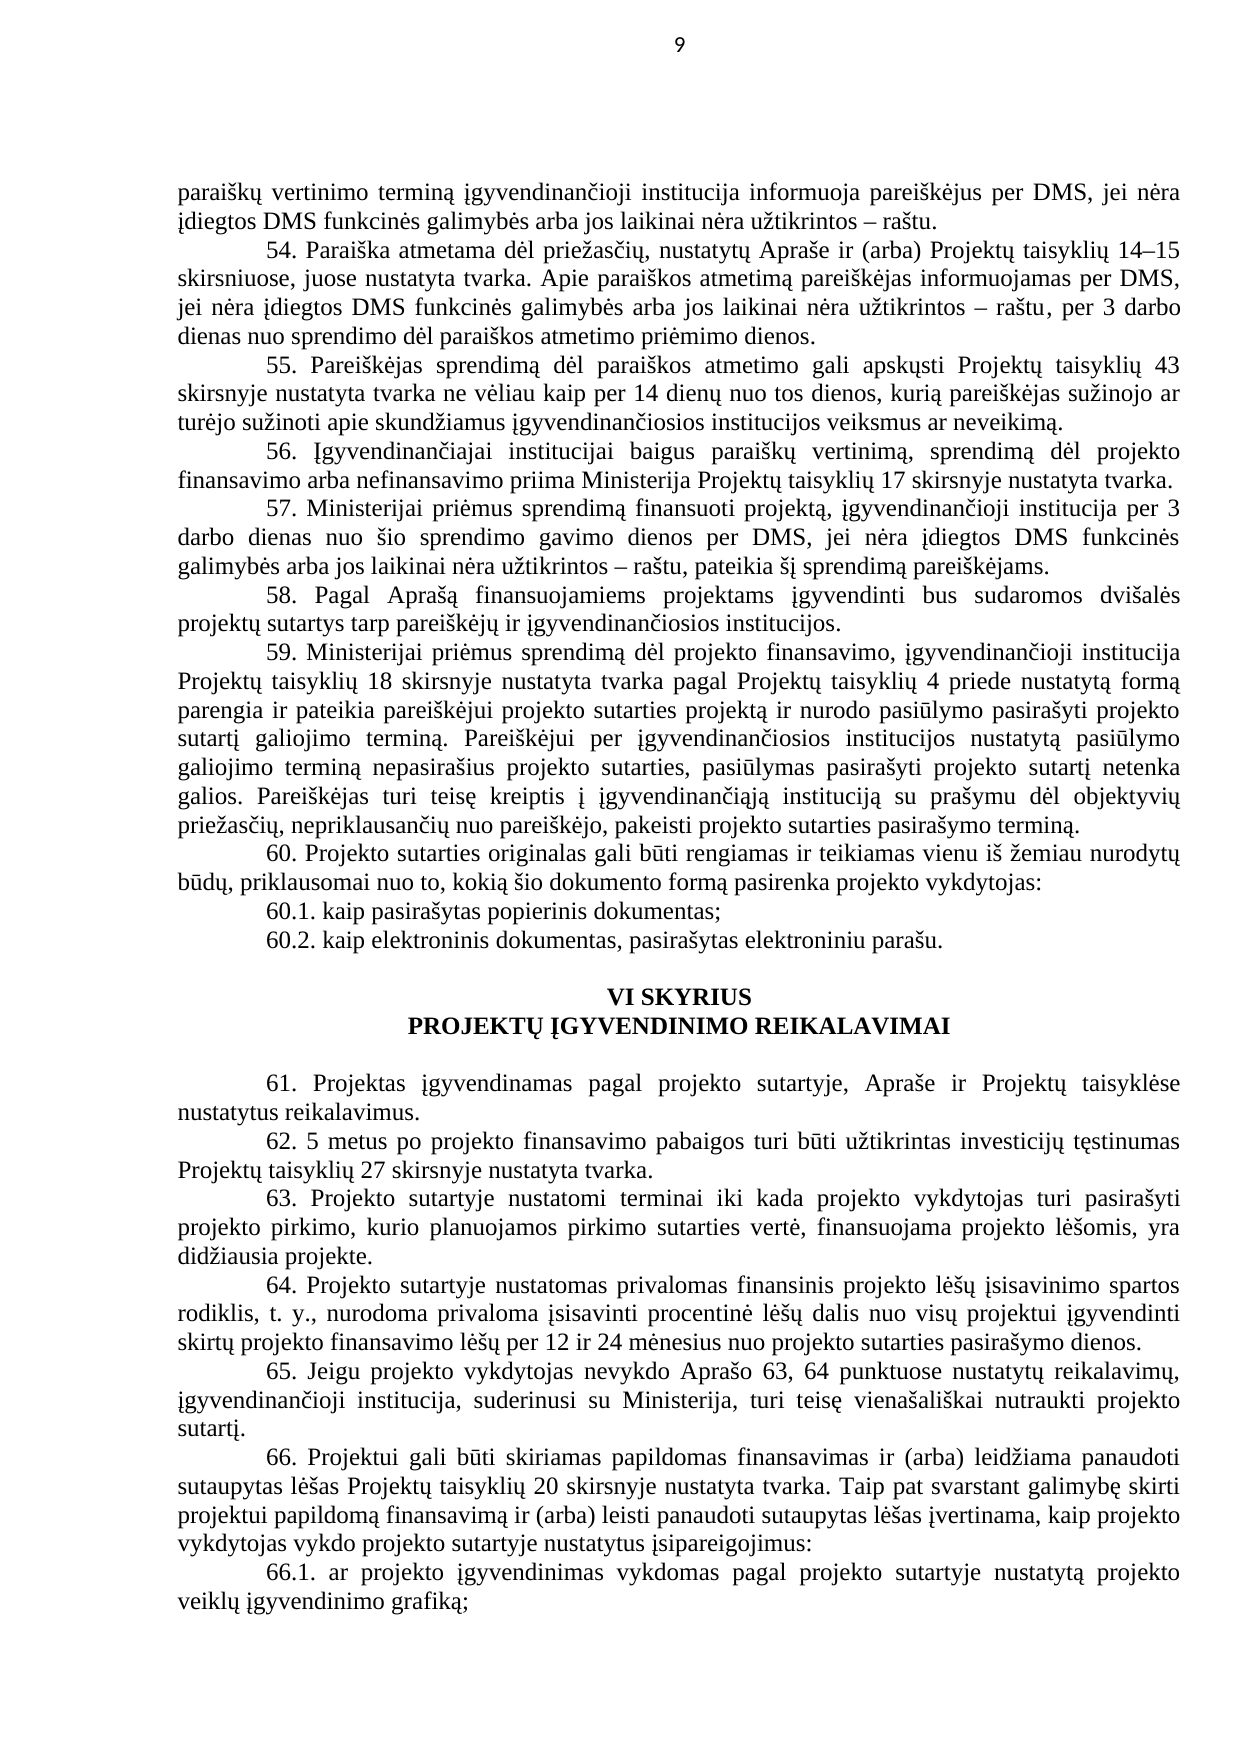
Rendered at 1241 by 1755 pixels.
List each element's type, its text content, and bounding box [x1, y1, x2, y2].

text 60.2. kaip elektroninis dokumentas, pasirašytas elektroniniu parašu. [177, 925, 1181, 953]
text paraiškų vertinimo terminą įgyvendinančioji institucija informuoja pareiškėjus per DMS, jei nėra įdiegtos DMS funkcinės galimybės arba jos laikinai nėra užtikrintos – raštu. [177, 177, 1181, 235]
text 66.1. ar projekto įgyvendinimas vykdomas pagal projekto sutartyje nustatytą projekto veiklų įgyvendinimo grafiką; [177, 1557, 1181, 1615]
text 64. Projekto sutartyje nustatomas privalomas finansinis projekto lėšų įsisavinimo spartos rodiklis, t. y., nurodoma privaloma įsisavinti procentinė lėšų dalis nuo visų projektui įgyvendinti skirtų projekto finansavimo lėšų per 12 ir 24 mėnesius nuo projekto sutarties pasirašymo dienos. [177, 1270, 1181, 1356]
text 59. Ministerijai priėmus sprendimą dėl projekto finansavimo, įgyvendinančioji institucija Projektų taisyklių 18 skirsnyje nustatyta tvarka pagal Projektų taisyklių 4 priede nustatytą formą parengia ir pateikia pareiškėjui projekto sutarties projektą ir nurodo pasiūlymo pasirašyti projekto sutartį galiojimo terminą. Pareiškėjui per įgyvendinančiosios institucijos nustatytą pasiūlymo galiojimo terminą nepasirašius projekto sutarties, pasiūlymas pasirašyti projekto sutartį netenka galios. Pareiškėjas turi teisę kreiptis į įgyvendinančiąją instituciją su prašymu dėl objektyvių priežasčių, nepriklausančių nuo pareiškėjo, pakeisti projekto sutarties pasirašymo terminą. [177, 637, 1181, 838]
text 60.1. kaip pasirašytas popierinis dokumentas; [177, 896, 1181, 925]
text PROJEKTŲ ĮGYVENDINIMO REIKALAVIMAI [177, 1011, 1181, 1040]
text 54. Paraiška atmetama dėl priežasčių, nustatytų Apraše ir (arba) Projektų taisyklių 14–15 skirsniuose, juose nustatyta tvarka. Apie paraiškos atmetimą pareiškėjas informuojamas per DMS, jei nėra įdiegtos DMS funkcinės galimybės arba jos laikinai nėra užtikrintos – raštu, per 3 darbo dienas nuo sprendimo dėl paraiškos atmetimo priėmimo dienos. [177, 235, 1181, 350]
text 61. Projektas įgyvendinamas pagal projekto sutartyje, Apraše ir Projektų taisyklėse nustatytus reikalavimus. [177, 1068, 1181, 1126]
text 65. Jeigu projekto vykdytojas nevykdo Aprašo 63, 64 punktuose nustatytų reikalavimų, įgyvendinančioji institucija, suderinusi su Ministerija, turi teisę vienašališkai nutraukti projekto sutartį. [177, 1356, 1181, 1442]
text 60. Projekto sutarties originalas gali būti rengiamas ir teikiamas vienu iš žemiau nurodytų būdų, priklausomai nuo to, kokią šio dokumento formą pasirenka projekto vykdytojas: [177, 838, 1181, 896]
text 62. 5 metus po projekto finansavimo pabaigos turi būti užtikrintas investicijų tęstinumas Projektų taisyklių 27 skirsnyje nustatyta tvarka. [177, 1126, 1181, 1183]
text 56. Įgyvendinančiajai institucijai baigus paraiškų vertinimą, sprendimą dėl projekto finansavimo arba nefinansavimo priima Ministerija Projektų taisyklių 17 skirsnyje nustatyta tvarka. [177, 436, 1181, 493]
text VI SKYRIUS [177, 982, 1181, 1011]
text 58. Pagal Aprašą finansuojamiems projektams įgyvendinti bus sudaromos dvišalės projektų sutartys tarp pareiškėjų ir įgyvendinančiosios institucijos. [177, 580, 1181, 637]
text 55. Pareiškėjas sprendimą dėl paraiškos atmetimo gali apskųsti Projektų taisyklių 43 skirsnyje nustatyta tvarka ne vėliau kaip per 14 dienų nuo tos dienos, kurią pareiškėjas sužinojo ar turėjo sužinoti apie skundžiamus įgyvendinančiosios institucijos veiksmus ar neveikimą. [177, 350, 1181, 436]
text 57. Ministerijai priėmus sprendimą finansuoti projektą, įgyvendinančioji institucija per 3 darbo dienas nuo šio sprendimo gavimo dienos per DMS, jei nėra įdiegtos DMS funkcinės galimybės arba jos laikinai nėra užtikrintos – raštu, pateikia šį sprendimą pareiškėjams. [177, 493, 1181, 580]
text 66. Projektui gali būti skiriamas papildomas finansavimas ir (arba) leidžiama panaudoti sutaupytas lėšas Projektų taisyklių 20 skirsnyje nustatyta tvarka. Taip pat svarstant galimybę skirti projektui papildomą finansavimą ir (arba) leisti panaudoti sutaupytas lėšas įvertinama, kaip projekto vykdytojas vykdo projekto sutartyje nustatytus įsipareigojimus: [177, 1442, 1181, 1557]
text 63. Projekto sutartyje nustatomi terminai iki kada projekto vykdytojas turi pasirašyti projekto pirkimo, kurio planuojamos pirkimo sutarties vertė, finansuojama projekto lėšomis, yra didžiausia projekte. [177, 1183, 1181, 1270]
